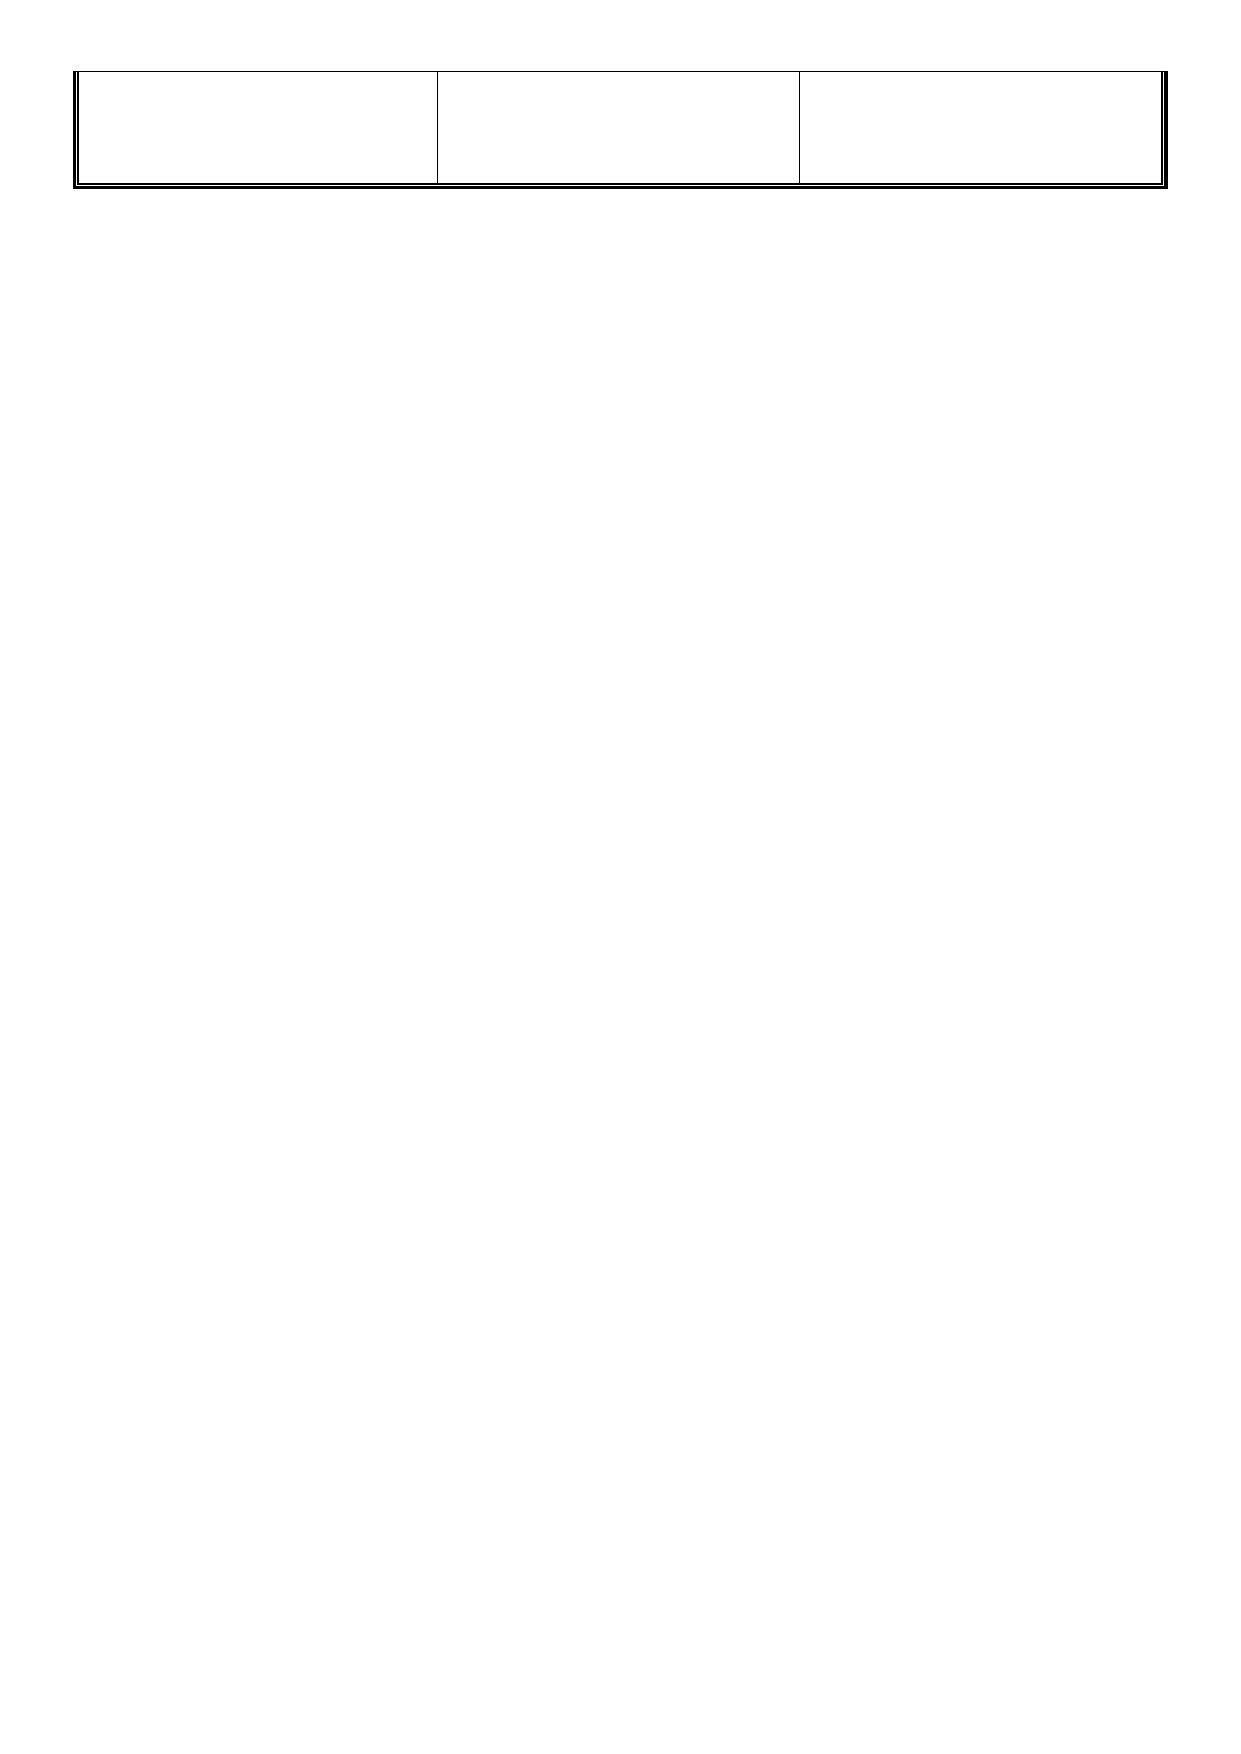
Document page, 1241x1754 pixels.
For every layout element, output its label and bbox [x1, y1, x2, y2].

table_cell [79, 72, 437, 183]
table_cell [438, 72, 799, 183]
table_cell [800, 72, 1161, 183]
